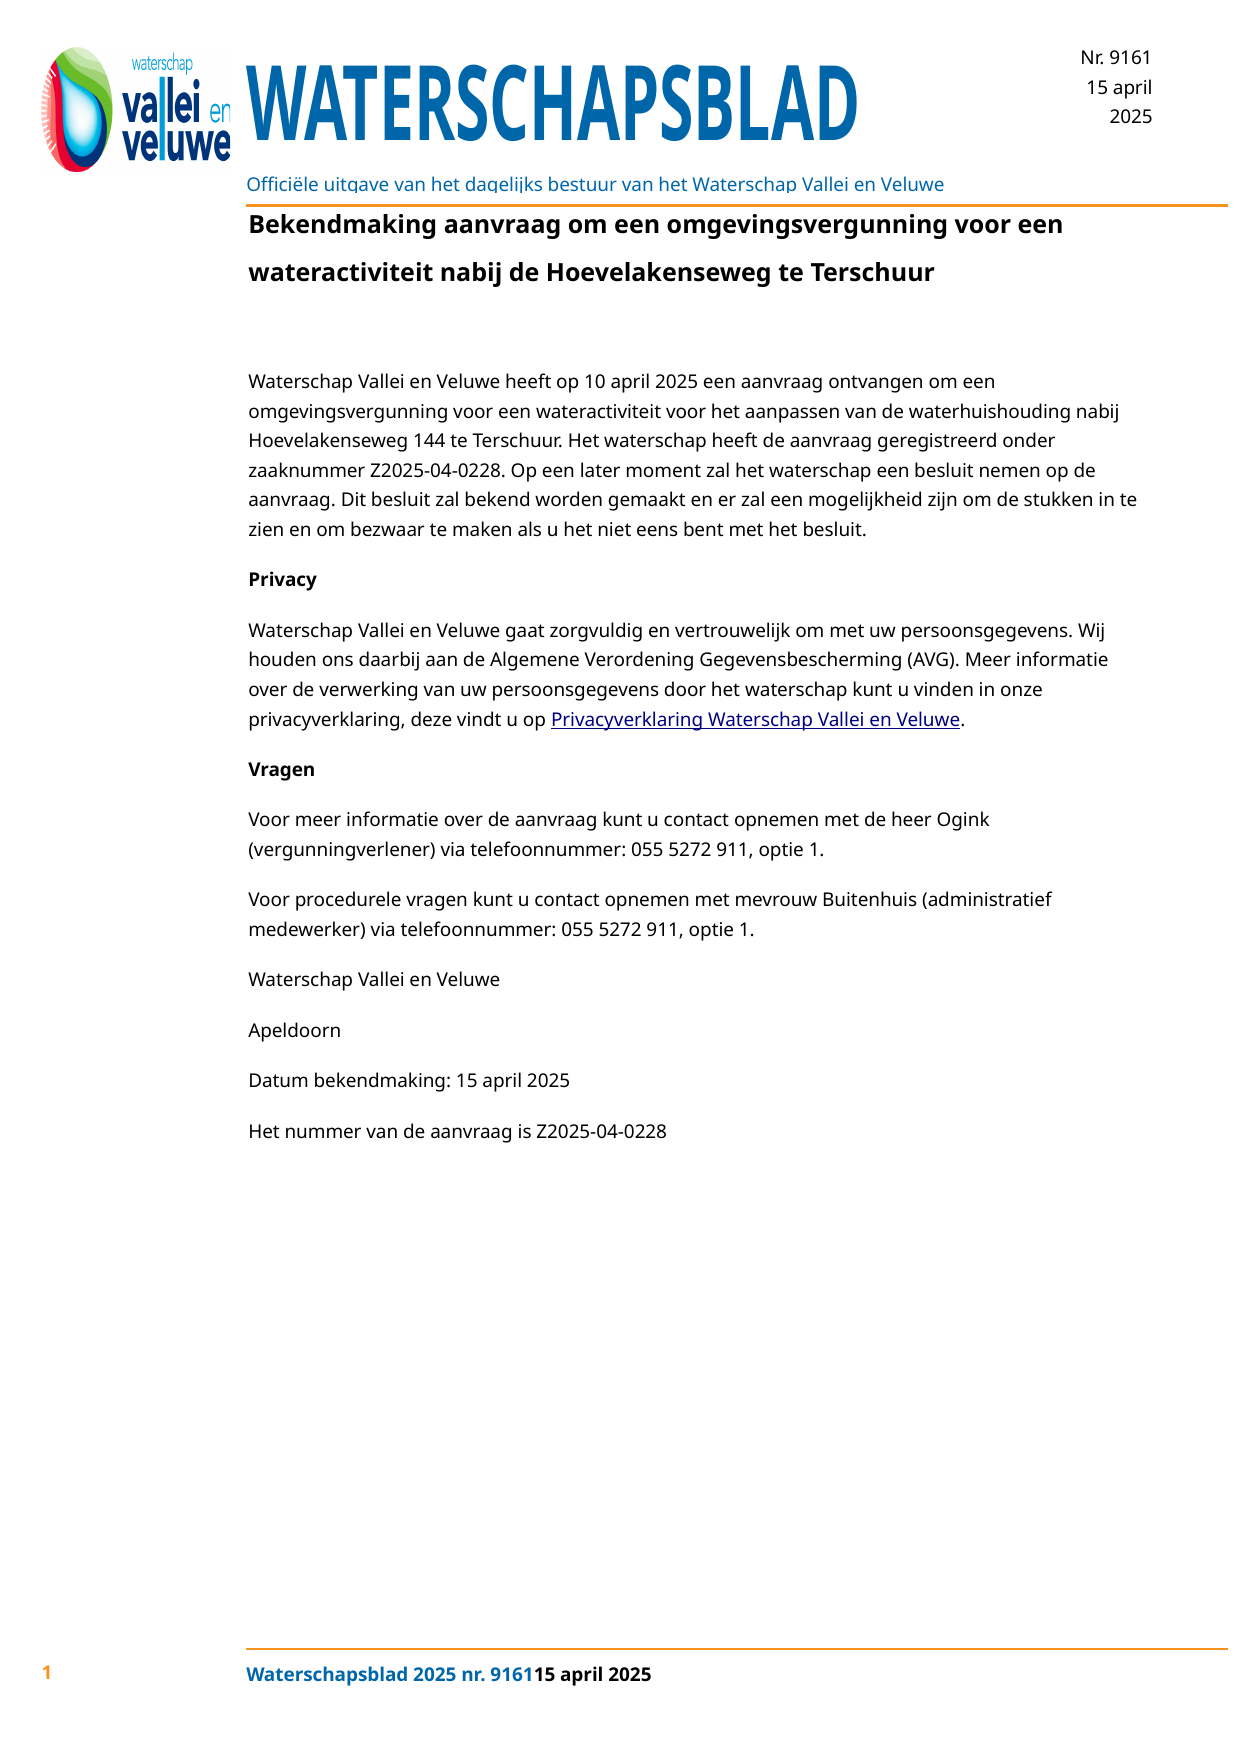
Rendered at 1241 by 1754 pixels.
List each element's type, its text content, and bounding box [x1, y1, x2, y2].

text Het nummer van de aanvraag is Z2025-04-0228 [248, 1118, 1152, 1144]
text Waterschap Vallei en Veluwe gaat zorgvuldig en vertrouwelijk om met uw persoonsgegevens. Wij houden ons daarbij aan de Algemene Verordening Gegevensbescherming (AVG). Meer informatie over de verwerking van uw persoonsgegevens door het waterschap kunt u vinden in onze privacyverklaring, deze vindt u op Privacyverklaring Waterschap Vallei en Veluwe. [248, 617, 1152, 732]
text Datum bekendmaking: 15 april 2025 [248, 1067, 1152, 1093]
text Bekendmaking aanvraag om een omgevingsvergunning voor een wateractiviteit nabij de Hoevelakenseweg te Terschuur [248, 207, 1152, 288]
text Vragen [248, 756, 1152, 782]
text Voor procedurele vragen kunt u contact opnemen met mevrouw Buitenhuis (administratief medewerker) via telefoonnummer: 055 5272 911, optie 1. [248, 887, 1152, 942]
picture [41, 47, 231, 172]
text Voor meer informatie over de aanvraag kunt u contact opnemen met de heer Ogink (vergunningverlener) via telefoonnummer: 055 5272 911, optie 1. [248, 807, 1152, 862]
text Waterschap Vallei en Veluwe [248, 967, 1152, 992]
text Apeldoorn [248, 1017, 1152, 1043]
text Waterschap Vallei en Veluwe heeft op 10 april 2025 een aanvraag ontvangen om een omgevingsvergunning voor een wateractiviteit voor het aanpassen van de waterhuishouding nabij Hoevelakenseweg 144 te Terschuur. Het waterschap heeft de aanvraag geregistreerd onder zaaknummer Z2025-04-0228. Op een later moment zal het waterschap een besluit nemen op de aanvraag. Dit besluit zal bekend worden gemaakt en er zal een mogelijkheid zijn om de stukken in te zien en om bezwaar te maken als u het niet eens bent met het besluit. [248, 368, 1152, 542]
text Privacy [248, 567, 1152, 592]
